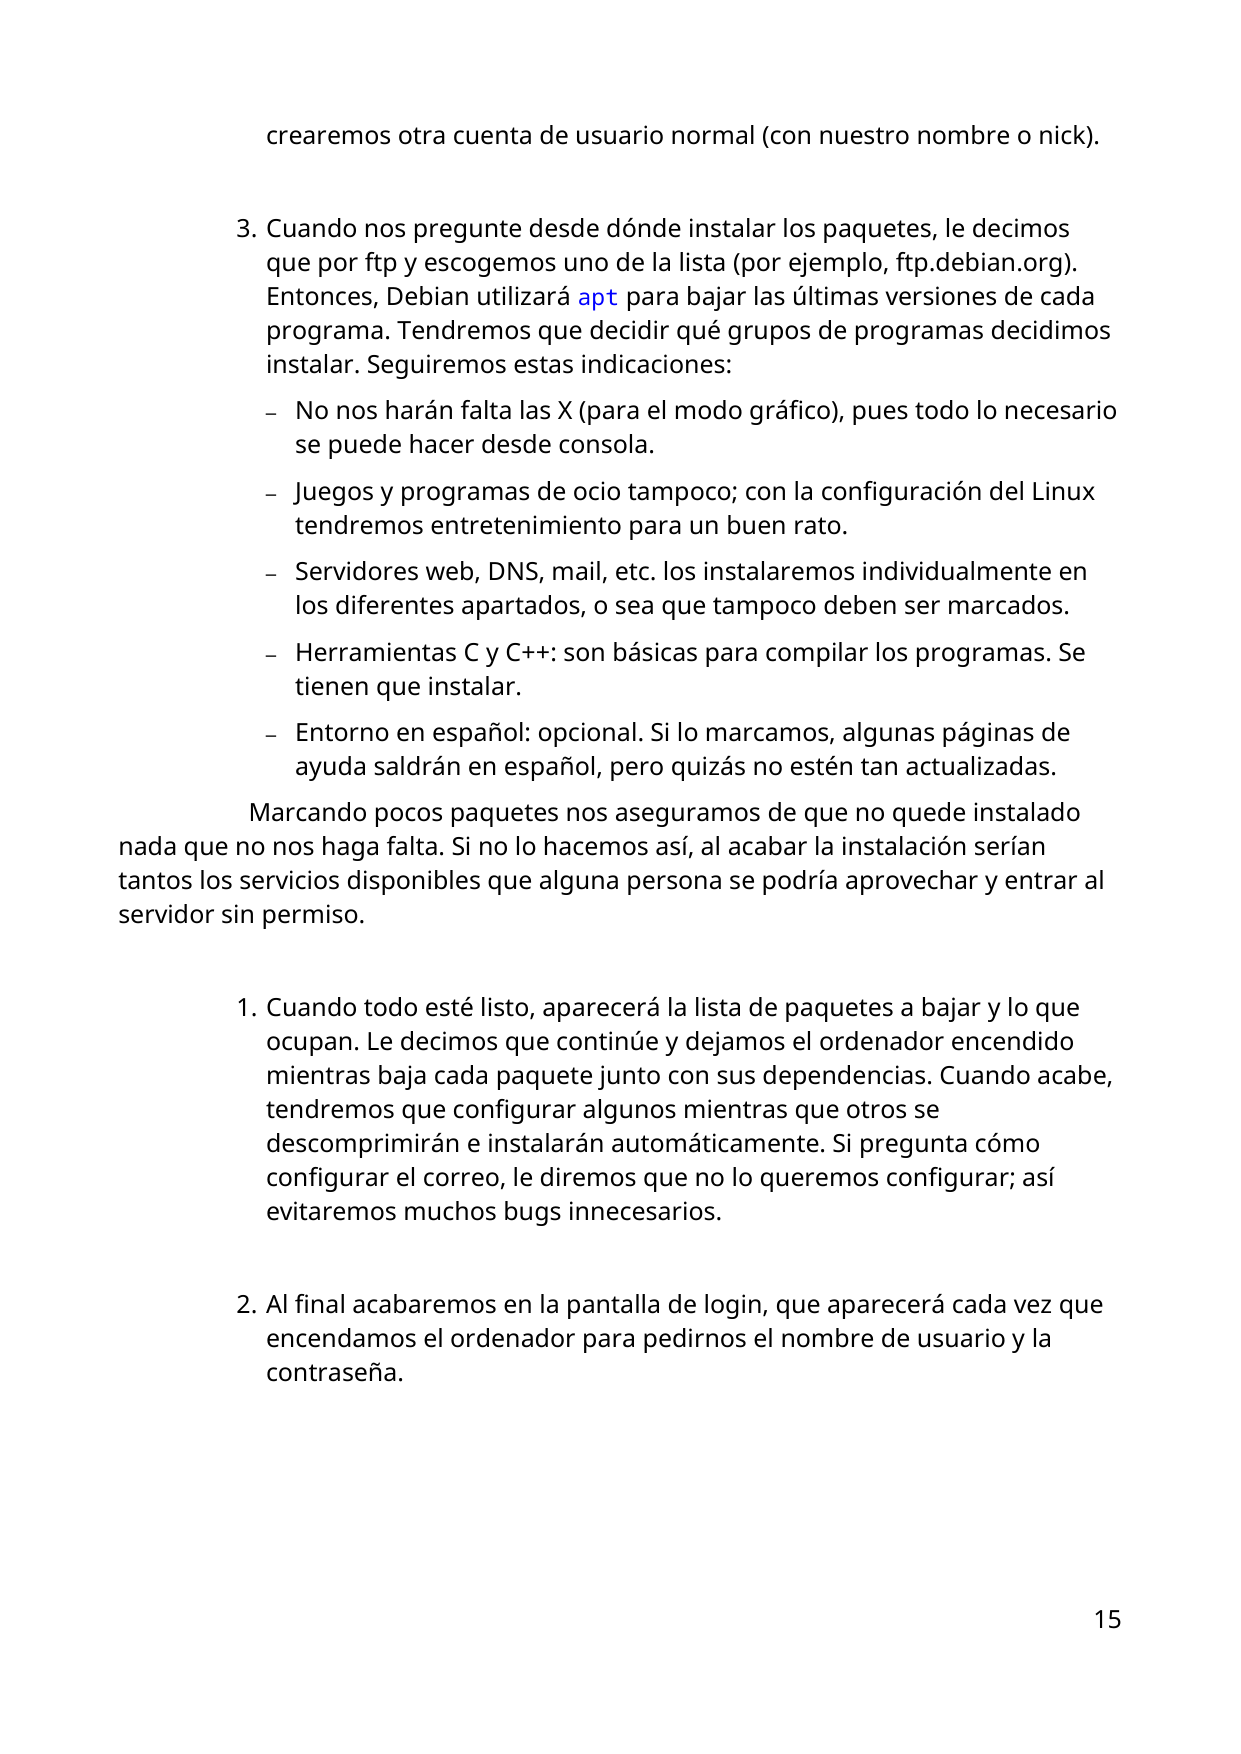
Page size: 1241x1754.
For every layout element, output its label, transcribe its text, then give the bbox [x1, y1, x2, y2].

list Servidores web, DNS, mail, etc. los instalaremos individualmente en los diferentes apartados, o sea que tampoco deben ser marcados. [266, 554, 1122, 622]
list Entorno en español: opcional. Si lo marcamos, algunas páginas de ayuda saldrán en español, pero quizás no estén tan actualizadas. [266, 715, 1122, 783]
list Al final acabaremos en la pantalla de login, que aparecerá cada vez que encendamos el ordenador para pedirnos el nombre de usuario y la contraseña. [236, 1287, 1122, 1389]
list No nos harán falta las X (para el modo gráfico), pues todo lo necesario se puede hacer desde consola. [266, 393, 1122, 461]
text Marcando pocos paquetes nos aseguramos de que no quede instalado nada que no nos haga falta. Si no lo hacemos así, al acabar la instalación serían tantos los servicios disponibles que alguna persona se podría aprovechar y entrar al servidor sin permiso. [118, 795, 1122, 931]
list Cuando nos pregunte desde dónde instalar los paquetes, le decimos que por ftp y escogemos uno de la lista (por ejemplo, ftp.debian.org). Entonces, Debian utilizará apt para bajar las últimas versiones de cada programa. Tendremos que decidir qué grupos de programas decidimos instalar. Seguiremos estas indicaciones: [236, 211, 1122, 381]
list crearemos otra cuenta de usuario normal (con nuestro nombre o nick). [236, 118, 1122, 152]
list Cuando todo esté listo, aparecerá la lista de paquetes a bajar y lo que ocupan. Le decimos que continúe y dejamos el ordenador encendido mientras baja cada paquete junto con sus dependencias. Cuando acabe, tendremos que configurar algunos mientras que otros se descomprimirán e instalarán automáticamente. Si pregunta cómo configurar el correo, le diremos que no lo queremos configurar; así evitaremos muchos bugs innecesarios. [236, 990, 1122, 1228]
list Herramientas C y C++: son básicas para compilar los programas. Se tienen que instalar. [266, 634, 1122, 702]
list Juegos y programas de ocio tampoco; con la configuración del Linux tendremos entretenimiento para un buen rato. [266, 474, 1122, 542]
